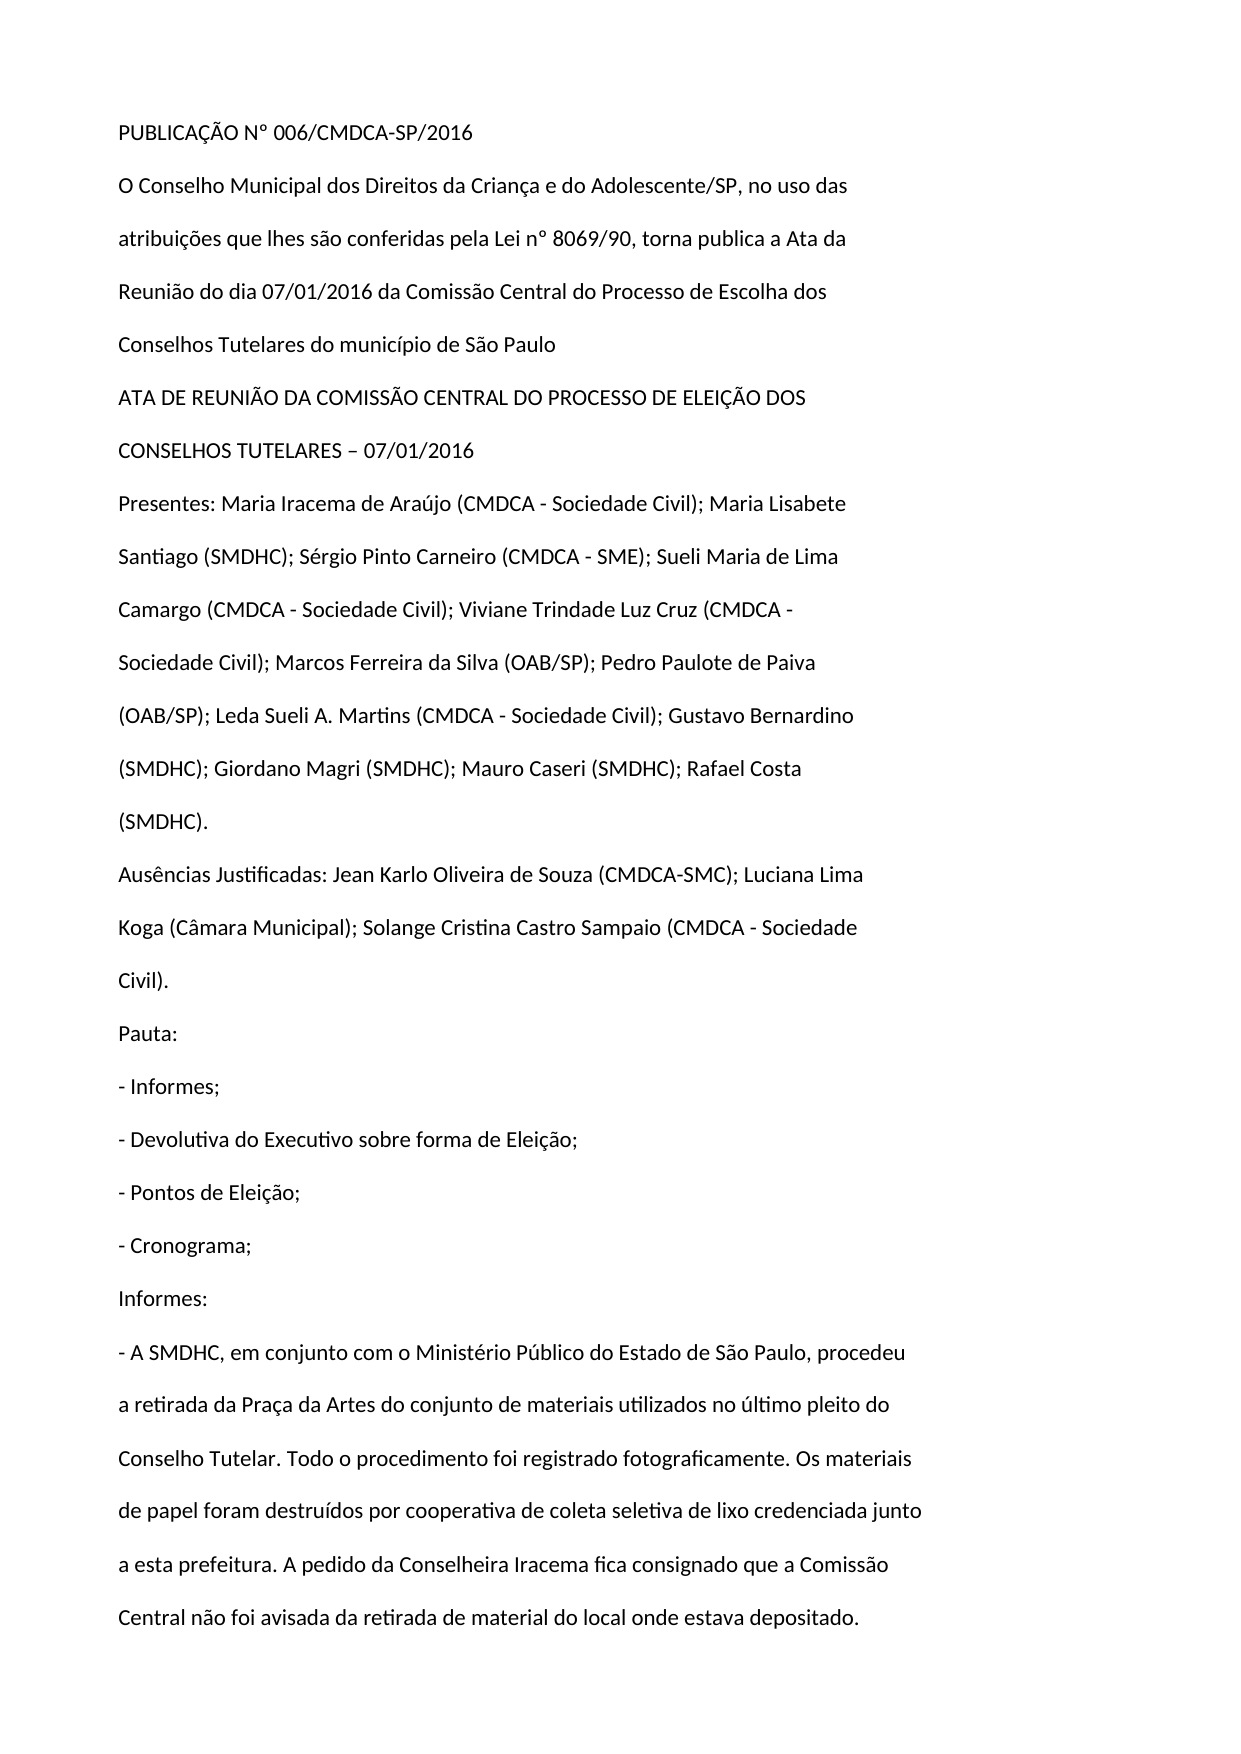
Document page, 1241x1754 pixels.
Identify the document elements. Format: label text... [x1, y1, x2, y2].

text Koga (Câmara Municipal); Solange Cristina Castro Sampaio (CMDCA - Sociedade [118, 913, 1122, 941]
text Civil). [118, 966, 1122, 994]
text Camargo (CMDCA - Sociedade Civil); Viviane Trindade Luz Cruz (CMDCA - [118, 595, 1122, 623]
text - Pontos de Eleição; [118, 1178, 1122, 1207]
text Presentes: Maria Iracema de Araújo (CMDCA - Sociedade Civil); Maria Lisabete [118, 489, 1122, 517]
text Conselhos Tutelares do município de São Paulo [118, 330, 1122, 358]
text - Cronograma; [118, 1232, 1122, 1259]
text a esta prefeitura. A pedido da Conselheira Iracema fica consignado que a Comissão [118, 1550, 1122, 1578]
text Conselho Tutelar. Todo o procedimento foi registrado fotograficamente. Os materiais [118, 1444, 1122, 1472]
text CONSELHOS TUTELARES – 07/01/2016 [118, 436, 1122, 464]
text atribuições que lhes são conferidas pela Lei nº 8069/90, torna publica a Ata da [118, 224, 1122, 252]
text Sociedade Civil); Marcos Ferreira da Silva (OAB/SP); Pedro Paulote de Paiva [118, 648, 1122, 676]
text Ausências Justificadas: Jean Karlo Oliveira de Souza (CMDCA-SMC); Luciana Lima [118, 860, 1122, 888]
text Pauta: [118, 1019, 1122, 1047]
text (OAB/SP); Leda Sueli A. Martins (CMDCA - Sociedade Civil); Gustavo Bernardino [118, 701, 1122, 729]
text Reunião do dia 07/01/2016 da Comissão Central do Processo de Escolha dos [118, 277, 1122, 305]
text Central não foi avisada da retirada de material do local onde estava depositado. [118, 1603, 1122, 1631]
text a retirada da Praça da Artes do conjunto de materiais utilizados no último pleito do [118, 1391, 1122, 1419]
text de papel foram destruídos por cooperativa de coleta seletiva de lixo credenciada junto [118, 1497, 1122, 1525]
text O Conselho Municipal dos Direitos da Criança e do Adolescente/SP, no uso das [118, 171, 1122, 199]
text (SMDHC); Giordano Magri (SMDHC); Mauro Caseri (SMDHC); Rafael Costa [118, 754, 1122, 782]
text - Informes; [118, 1072, 1122, 1101]
text - Devolutiva do Executivo sobre forma de Eleição; [118, 1126, 1122, 1153]
text Informes: [118, 1284, 1122, 1313]
text ATA DE REUNIÃO DA COMISSÃO CENTRAL DO PROCESSO DE ELEIÇÃO DOS [118, 383, 1122, 411]
text Santiago (SMDHC); Sérgio Pinto Carneiro (CMDCA - SME); Sueli Maria de Lima [118, 542, 1122, 570]
text PUBLICAÇÃO Nº 006/CMDCA-SP/2016 [118, 118, 1122, 146]
text - A SMDHC, em conjunto com o Ministério Público do Estado de São Paulo, procedeu [118, 1338, 1122, 1366]
text (SMDHC). [118, 807, 1122, 835]
